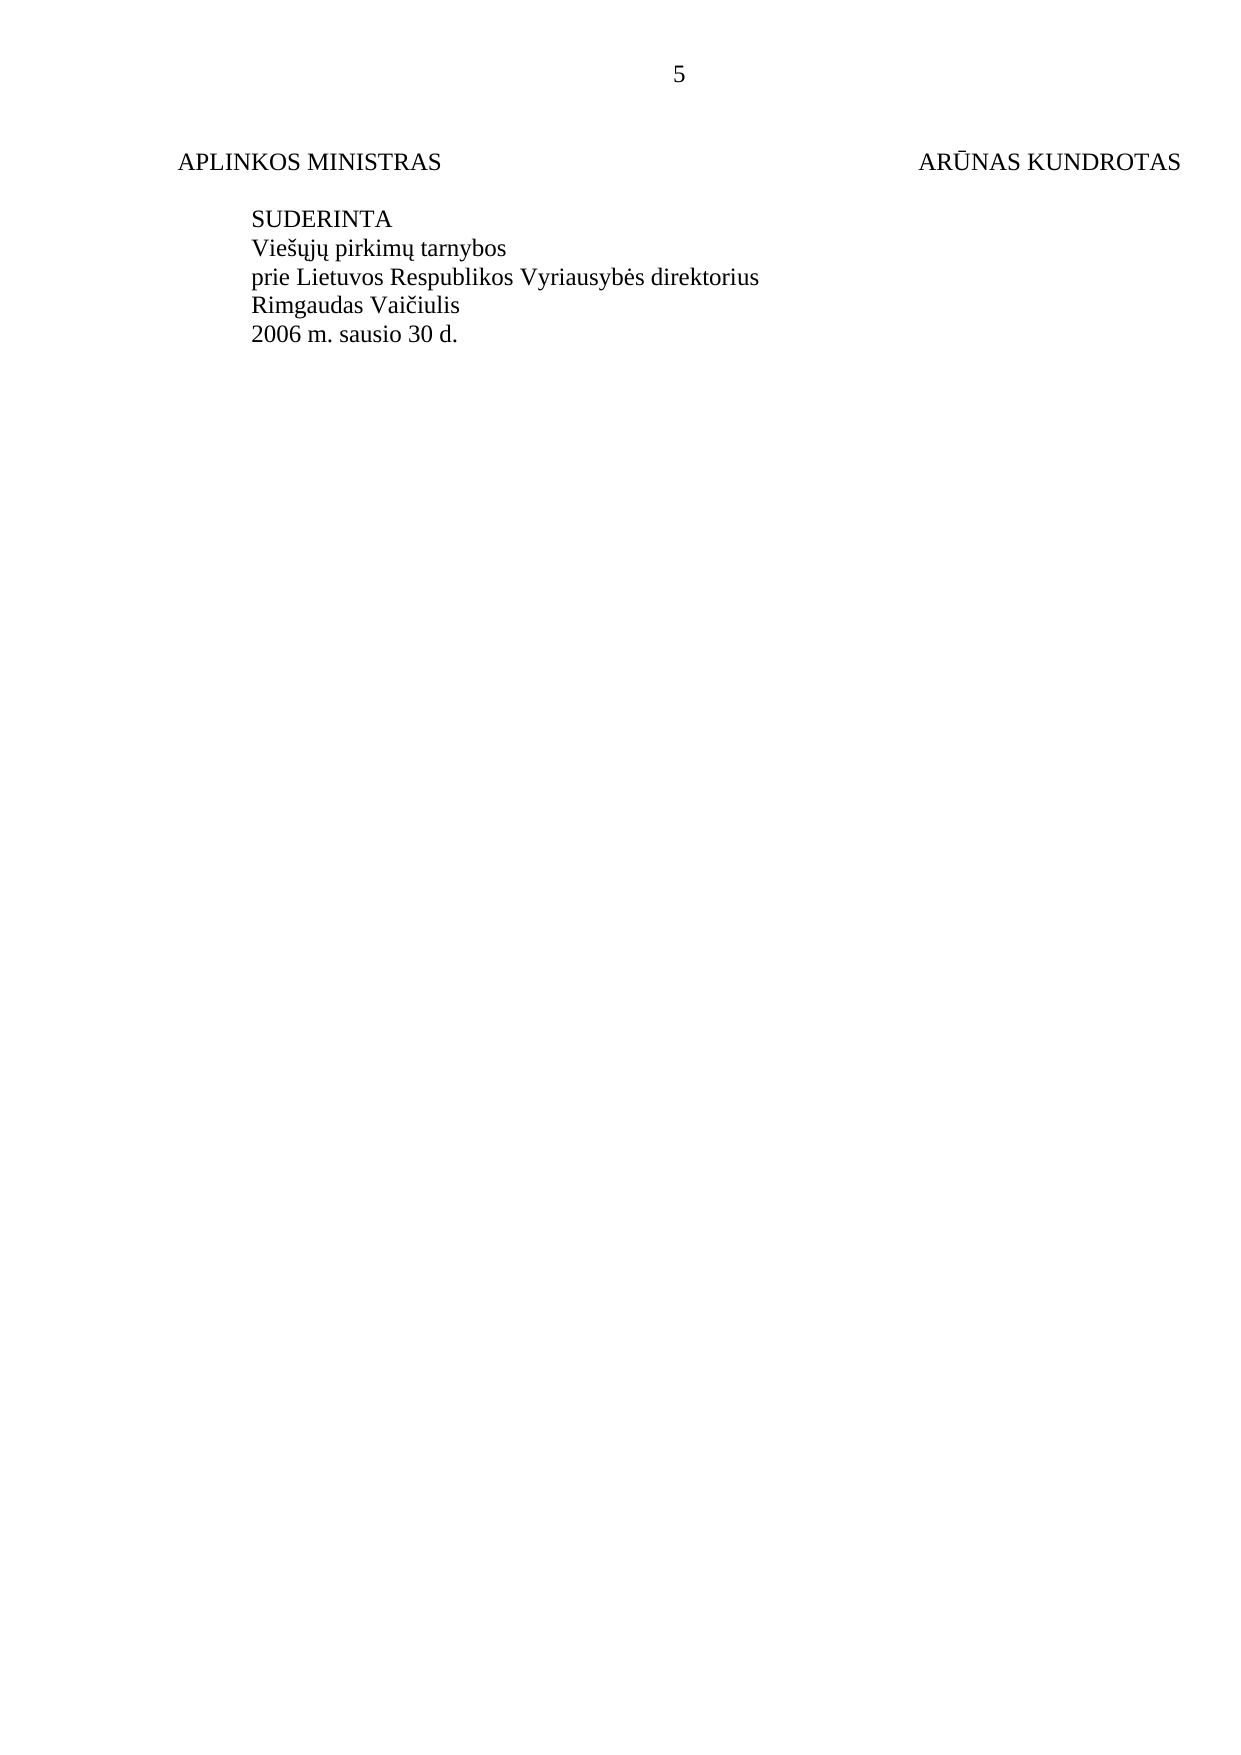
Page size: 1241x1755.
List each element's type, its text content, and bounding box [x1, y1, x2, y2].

text SUDERINTA [177, 204, 1181, 233]
text Rimgaudas Vaičiulis [177, 291, 1181, 319]
text 2006 m. sausio 30 d. [177, 319, 1181, 348]
text APLINKOS MINISTRAS ARŪNAS KUNDROTAS [177, 147, 1181, 176]
text Viešųjų pirkimų tarnybos [177, 233, 1181, 262]
text prie Lietuvos Respublikos Vyriausybės direktorius [177, 262, 1181, 291]
